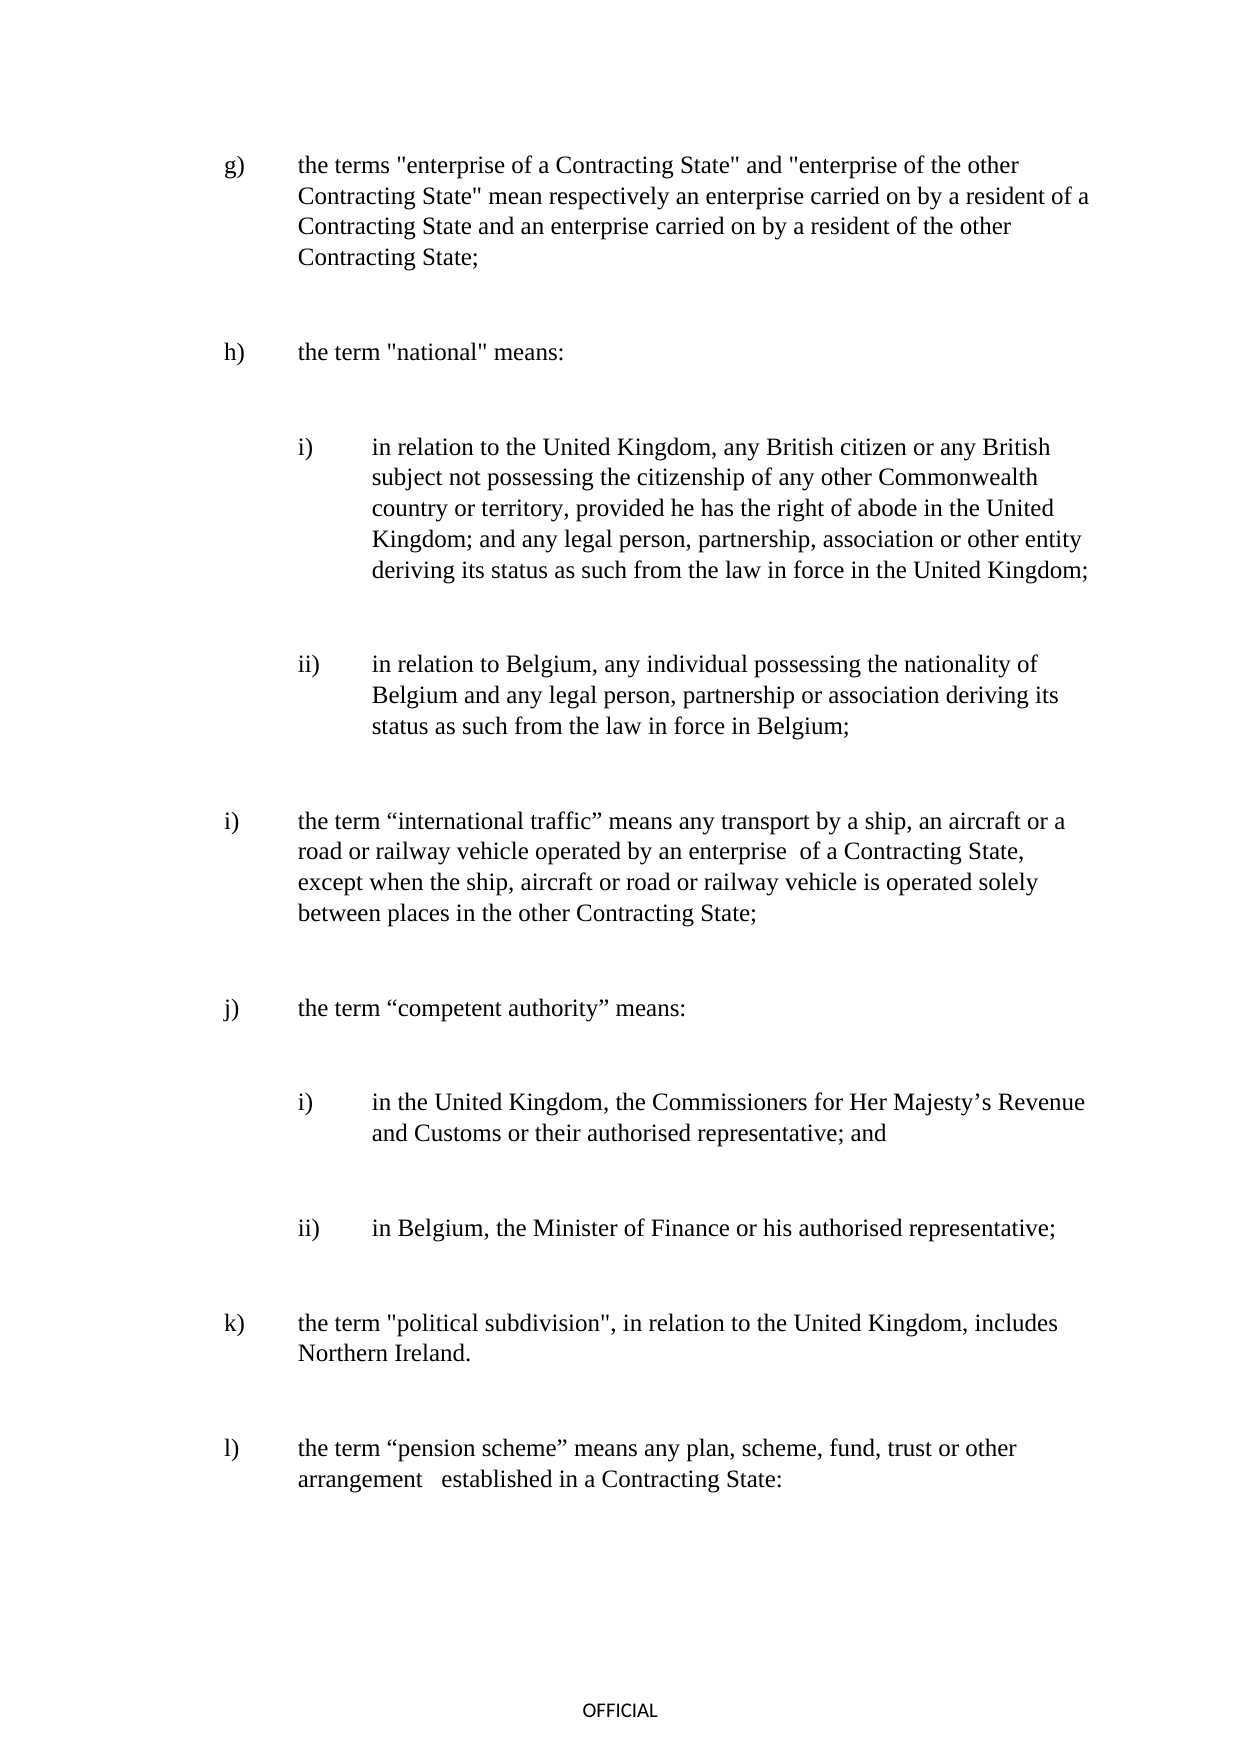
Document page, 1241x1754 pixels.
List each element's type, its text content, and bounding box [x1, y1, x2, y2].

text h) the term "national" means: [224, 337, 1090, 366]
text i) in the United Kingdom, the Commissioners for Her Majesty’s Revenue and Customs or their authorised representative; and [298, 1087, 1090, 1147]
text i) in relation to the United Kingdom, any British citizen or any British subject not possessing the citizenship of any other Commonwealth country or territory, provided he has the right of abode in the United Kingdom; and any legal person, partnership, association or other entity deriving its status as such from the law in force in the United Kingdom; [298, 432, 1090, 583]
text ii) in relation to Belgium, any individual possessing the nationality of Belgium and any legal person, partnership or association deriving its status as such from the law in force in Belgium; [298, 649, 1090, 740]
text k) the term "political subdivision", in relation to the United Kingdom, includes Northern Ireland. [224, 1308, 1090, 1367]
text j) the term “competent authority” means: [224, 993, 1090, 1021]
text l) the term “pension scheme” means any plan, scheme, fund, trust or other arrangement established in a Contracting State: [224, 1433, 1090, 1493]
text i) the term “international traffic” means any transport by a ship, an aircraft or a road or railway vehicle operated by an enterprise of a Contracting State, except when the ship, aircraft or road or railway vehicle is operated solely between places in the other Contracting State; [224, 806, 1090, 927]
text ii) in Belgium, the Minister of Finance or his authorised representative; [298, 1213, 1090, 1242]
text g) the terms "enterprise of a Contracting State" and "enterprise of the other Contracting State" mean respectively an enterprise carried on by a resident of a Contracting State and an enterprise carried on by a resident of the other Contracting State; [224, 150, 1090, 271]
